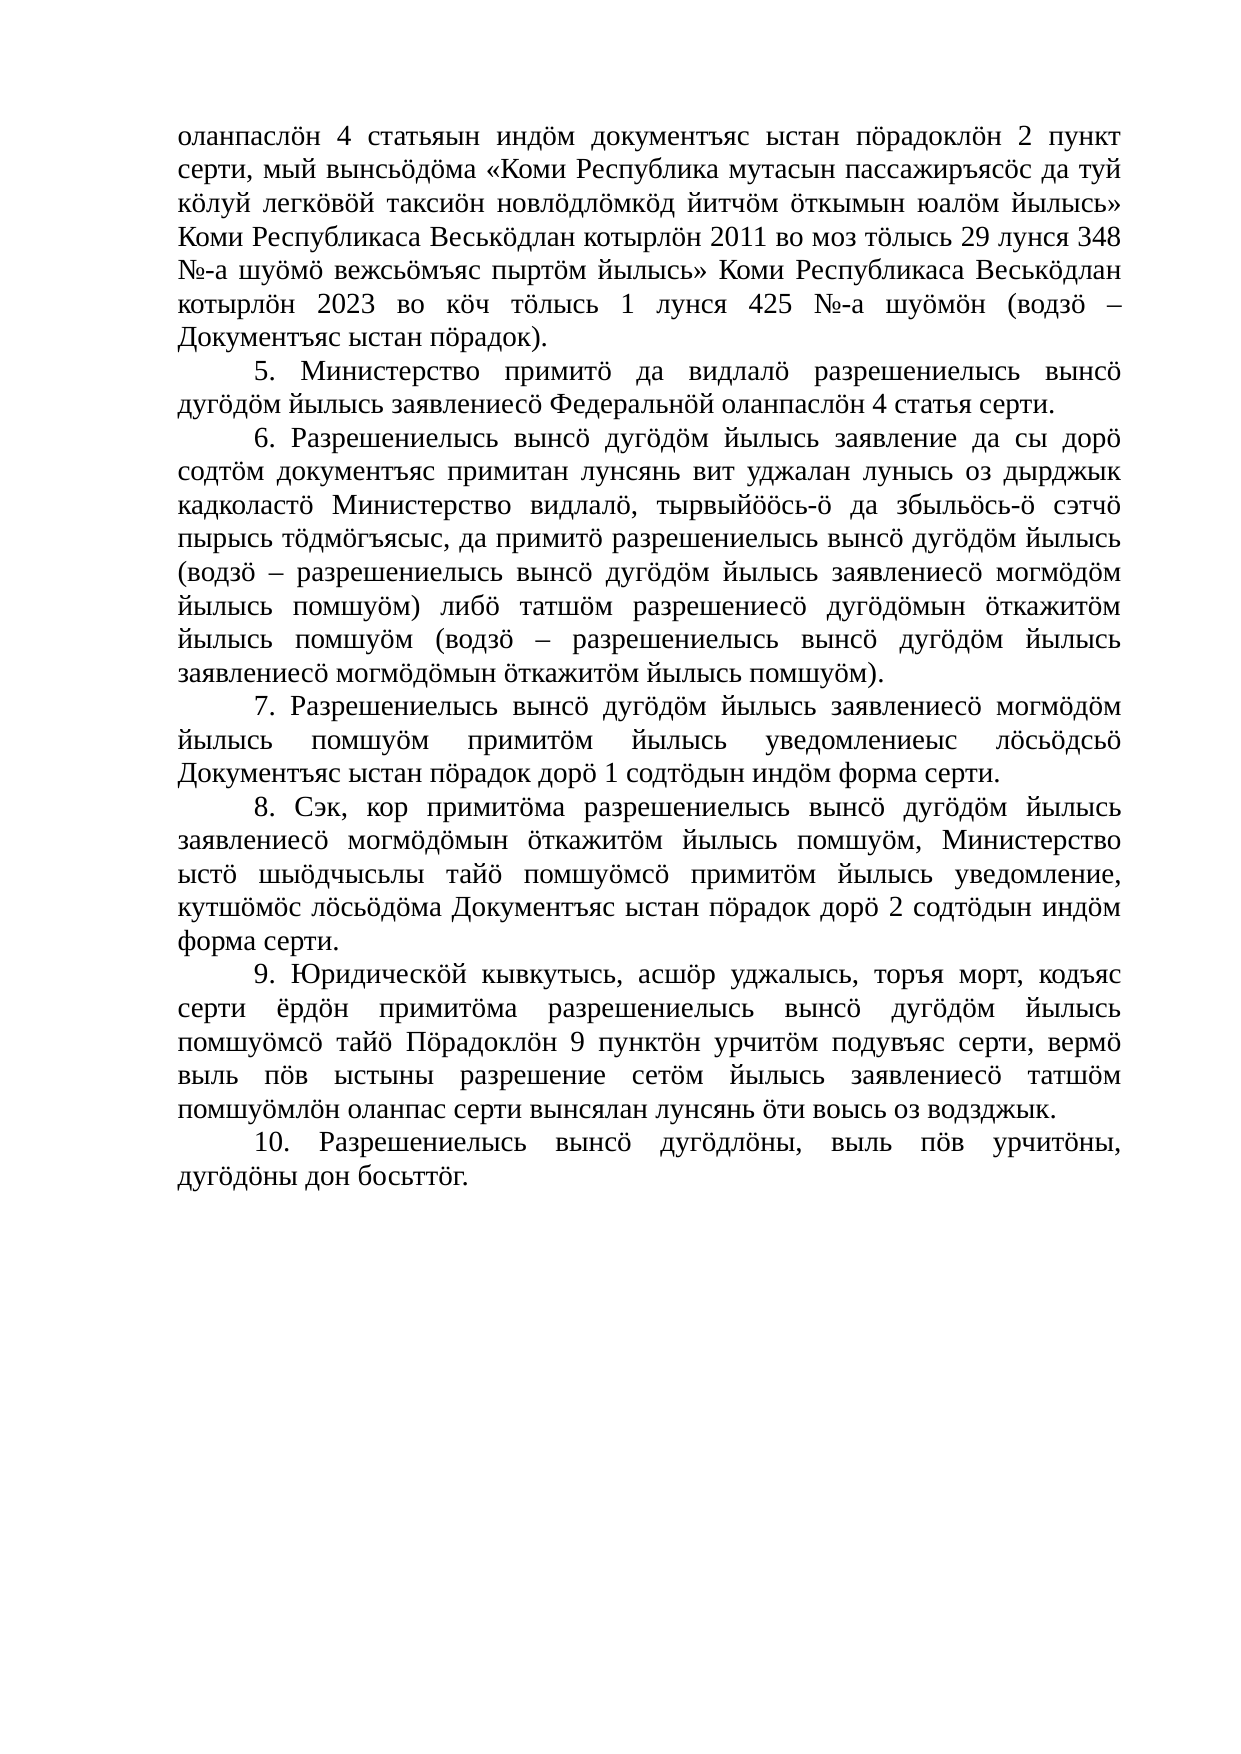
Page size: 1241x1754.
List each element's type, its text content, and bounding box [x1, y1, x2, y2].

text 10. Разрешениелысь вынсӧ дугӧдлӧны, выль пӧв урчитӧны, дугӧдӧны дон босьттӧг. [177, 1124, 1122, 1191]
text 5. Министерство примитӧ да видлалӧ разрешениелысь вынсӧ дугӧдӧм йылысь заявлениесӧ Федеральнӧй оланпаслӧн 4 статья серти. [177, 353, 1122, 420]
title оланпаслӧн 4 статьяын индӧм документъяс ыстан пӧрадоклӧн 2 пункт серти, мый вынсьӧдӧма «Коми Республика мутасын пассажиръясӧс да туй кӧлуй легкӧвӧй таксиӧн новлӧдлӧмкӧд йитчӧм ӧткымын юалӧм йылысь» Коми Республикаса Веськӧдлан котырлӧн 2011 во моз тӧлысь 29 лунся 348 №-а шуӧмӧ вежсьӧмъяс пыртӧм йылысь» Коми Республикаса Веськӧдлан котырлӧн 2023 во кӧч тӧлысь 1 лунся 425 №-а шуӧмӧн (водзӧ – Документъяс ыстан пӧрадок). [177, 118, 1122, 353]
text 7. Разрешениелысь вынсӧ дугӧдӧм йылысь заявлениесӧ могмӧдӧм йылысь помшуӧм примитӧм йылысь уведомлениеыс лӧсьӧдсьӧ Документъяс ыстан пӧрадок дорӧ 1 содтӧдын индӧм форма серти. [177, 688, 1122, 789]
text 8. Сэк, кор примитӧма разрешениелысь вынсӧ дугӧдӧм йылысь заявлениесӧ могмӧдӧмын ӧткажитӧм йылысь помшуӧм, Министерство ыстӧ шыӧдчысьлы тайӧ помшуӧмсӧ примитӧм йылысь уведомление, кутшӧмӧс лӧсьӧдӧма Документъяс ыстан пӧрадок дорӧ 2 содтӧдын индӧм форма серти. [177, 789, 1122, 957]
text 9. Юридическӧй кывкутысь, асшӧр уджалысь, торъя морт, кодъяс серти ёрдӧн примитӧма разрешениелысь вынсӧ дугӧдӧм йылысь помшуӧмсӧ тайӧ Пӧрадоклӧн 9 пунктӧн урчитӧм подувъяс серти, вермӧ выль пӧв ыстыны разрешение сетӧм йылысь заявлениесӧ татшӧм помшуӧмлӧн оланпас серти вынсялан лунсянь ӧти воысь оз водзджык. [177, 957, 1122, 1124]
text 6. Разрешениелысь вынсӧ дугӧдӧм йылысь заявление да сы дорӧ содтӧм документъяс примитан лунсянь вит уджалан лунысь оз дырджык кадколастӧ Министерство видлалӧ, тырвыйӧӧсь-ӧ да збыльӧсь-ӧ сэтчӧ пырысь тӧдмӧгъясыс, да примитӧ разрешениелысь вынсӧ дугӧдӧм йылысь (водзӧ – разрешениелысь вынсӧ дугӧдӧм йылысь заявлениесӧ могмӧдӧм йылысь помшуӧм) либӧ татшӧм разрешениесӧ дугӧдӧмын ӧткажитӧм йылысь помшуӧм (водзӧ – разрешениелысь вынсӧ дугӧдӧм йылысь заявлениесӧ могмӧдӧмын ӧткажитӧм йылысь помшуӧм). [177, 420, 1122, 688]
